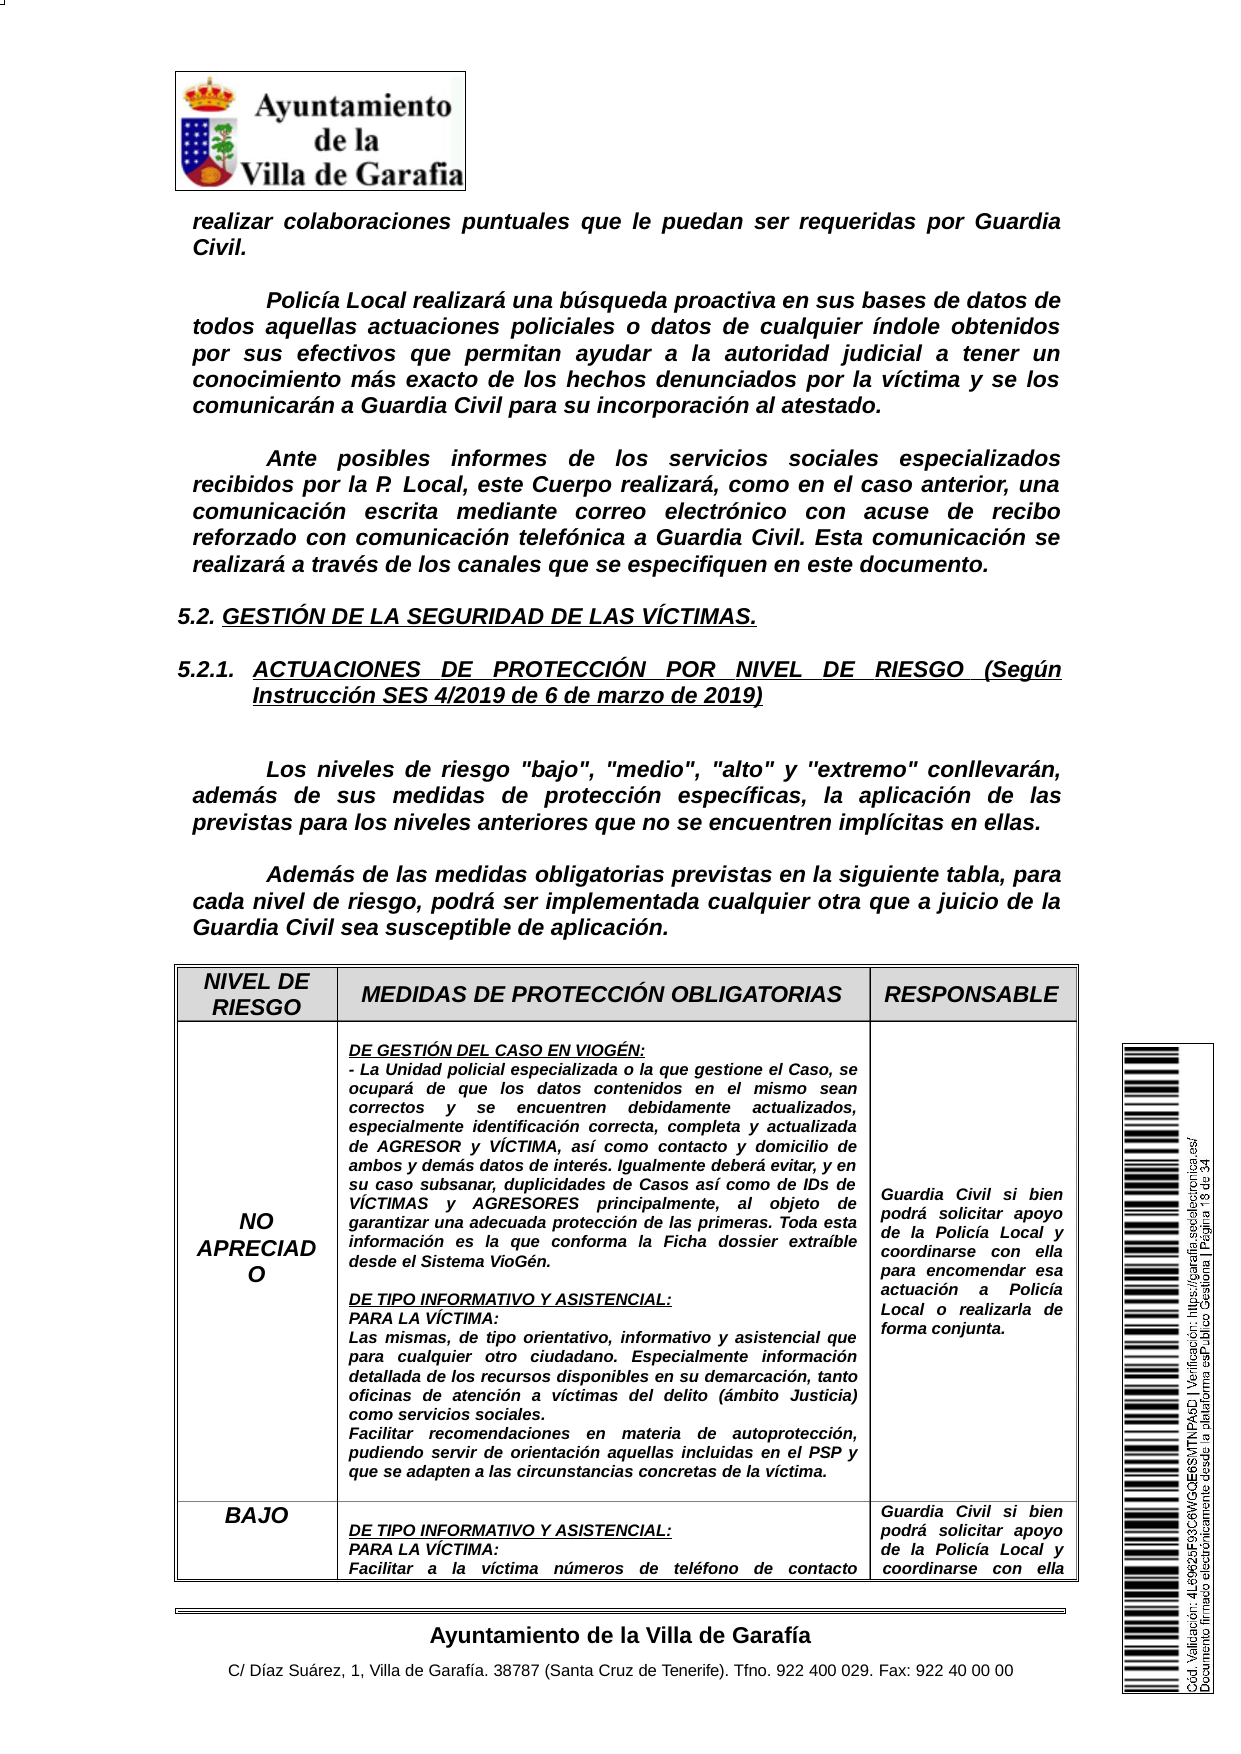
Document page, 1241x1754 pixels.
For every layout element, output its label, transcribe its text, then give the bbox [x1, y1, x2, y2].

text correctos se encuentren debidamente actualizados, [349, 1099, 446, 1117]
text Local o realizarla de [881, 1300, 1088, 1319]
text además de sus medidas de protección específicas, la aplicación de las [192, 783, 1085, 809]
text 5.2. GESTIÓN DE LA SEGURIDAD DE LAS VÍCTIMAS. [177, 604, 780, 630]
text comunicarán a Guardia Civil para su incorporación al atestado. [192, 393, 1085, 419]
text detallada de los recursos disponibles en su demarcación, tanto [349, 1367, 881, 1386]
text podrá solicitar apoyo [881, 1522, 1088, 1540]
text conocimiento más exacto de los hechos denunciados por la víctima y se los [192, 367, 1085, 393]
text a [979, 1281, 1009, 1299]
text que se adapten a las circunstancias concretas de la víctima. [349, 1463, 881, 1482]
text de AGRESOR y VÍCTIMA, así como contacto y domicilio de [349, 1137, 881, 1156]
text todos aquellas actuaciones policiales o datos de cualquier índole obtenidos [192, 314, 1085, 340]
text y [446, 1099, 480, 1117]
text podrá solicitar apoyo [881, 1204, 1088, 1223]
text NIVEL DE [204, 969, 334, 994]
text información es la que conforma la Ficha dossier extraíble [349, 1233, 881, 1252]
text ambos y demás datos de interés. Igualmente deberá evitar, y en [349, 1156, 881, 1175]
text como servicios sociales. [349, 1406, 881, 1424]
text PARA LA VÍCTIMA: [349, 1310, 696, 1328]
text actuación [881, 1281, 979, 1299]
text Civil. [192, 235, 1086, 261]
text recibidos por la P. Local, este Cuerpo realizará, como en el caso anterior, una [192, 472, 1086, 498]
text Además de las medidas obligatorias previstas en la siguiente tabla, para [266, 862, 1085, 888]
text Guardia Civil sea susceptible de aplicación. [192, 915, 1085, 941]
text Policía Local realizará una búsqueda proactiva en sus bases de datos de [266, 288, 1085, 314]
text - [349, 1061, 360, 1079]
text DE TIPO INFORMATIVO Y ASISTENCIAL: [349, 1522, 696, 1540]
text Los niveles de riesgo "bajo", "medio", "alto" y ''extremo" conllevarán, [266, 757, 1085, 782]
text Ayuntamiento de la Villa de Garafía [429, 1623, 836, 1648]
text de la Policía Local y [881, 1223, 1088, 1242]
text a la víctima números de teléfono de contacto coordinarse con ella [428, 1560, 1087, 1578]
text AGRESORES principalmente, al objeto de [472, 1195, 881, 1213]
text realizará a través de los canales que se especifiquen en este documento. [192, 552, 1086, 577]
text oficinas de atención a víctimas del delito (ámbito Justicia) [349, 1386, 881, 1405]
text cada nivel de riesgo, podrá ser implementada cualquier otra que a juicio de la [192, 889, 1085, 914]
text comunicación escrita mediante correo electrónico con acuse de recibo [192, 499, 1086, 524]
text ocupará de que los datos contenidos en el mismo sean [349, 1080, 881, 1098]
text Guardia Civil si bien [881, 1185, 1088, 1204]
text para encomendar esa [881, 1262, 1088, 1280]
text DE TIPO INFORMATIVO Y ASISTENCIAL: [349, 1291, 696, 1309]
text de la Policía Local y [881, 1541, 1088, 1559]
picture [1123, 1044, 1213, 1693]
text RESPONSABLE [884, 982, 1084, 1007]
text DE GESTIÓN DEL CASO EN VIOGÉN: [349, 1041, 669, 1060]
text desde el Sistema VioGén. [349, 1252, 881, 1271]
text coordinarse con ella [881, 1243, 1088, 1261]
text correctos se encuentren debidamente actualizados, [480, 1099, 881, 1117]
text para cualquier otro ciudadano. Especialmente información [349, 1348, 881, 1367]
text PARA LA VÍCTIMA: [349, 1541, 696, 1559]
text APRECIAD [197, 1236, 341, 1261]
text La Unidad policial especializada o la que gestione el Caso, se [360, 1061, 881, 1079]
text previstas para los niveles anteriores que no se encuentren implícitas en ellas. [192, 809, 1085, 835]
text Instrucción SES 4/2019 de 6 de marzo de 2019) [252, 683, 1086, 709]
text NO [239, 1209, 341, 1235]
text BAJO [224, 1503, 313, 1528]
picture [175, 965, 1078, 1581]
text VÍCTIMAS [349, 1195, 446, 1213]
text MEDIDAS DE PROTECCIÓN OBLIGATORIAS [361, 982, 868, 1007]
text realizar colaboraciones puntuales que le puedan ser requeridas por Guardia [192, 209, 1086, 234]
text Policía [1009, 1281, 1088, 1299]
picture [176, 72, 465, 190]
text por sus efectivos que permitan ayudar a la autoridad judicial a tener un [192, 341, 1085, 366]
text garantizar una adecuada protección de las primeras. Toda esta [349, 1214, 881, 1232]
text Facilitar recomendaciones en materia de autoprotección, [349, 1425, 881, 1443]
text especialmente identificación correcta, completa y actualizada [349, 1118, 881, 1137]
text Ante posibles informes de los servicios sociales especializados [266, 446, 1086, 472]
text RIESGO [212, 995, 334, 1021]
text C/ Díaz Suárez, 1, Villa de Garafía. 38787 (Santa Cruz de Tenerife). Tfno. 922 400 029. Fax: 922 40 00 00 [228, 1662, 1037, 1680]
picture [176, 1609, 1065, 1613]
text Facilitar [349, 1560, 428, 1578]
text su caso subsanar, duplicidades de Casos así como de IDs de [349, 1176, 881, 1194]
text forma conjunta. [881, 1319, 1088, 1338]
text O [247, 1262, 341, 1288]
text 5.2.1. ACTUACIONES DE PROTECCIÓN POR NIVEL DE RIESGO (Según [177, 657, 1086, 683]
text y [446, 1195, 472, 1213]
text Guardia Civil si bien [881, 1502, 1088, 1521]
text pudiendo servir de orientación aquellas incluidas en el PSP y [349, 1444, 881, 1462]
text reforzado con comunicación telefónica a Guardia Civil. Esta comunicación se [192, 525, 1086, 551]
text Las mismas, de tipo orientativo, informativo y asistencial que [349, 1329, 881, 1347]
